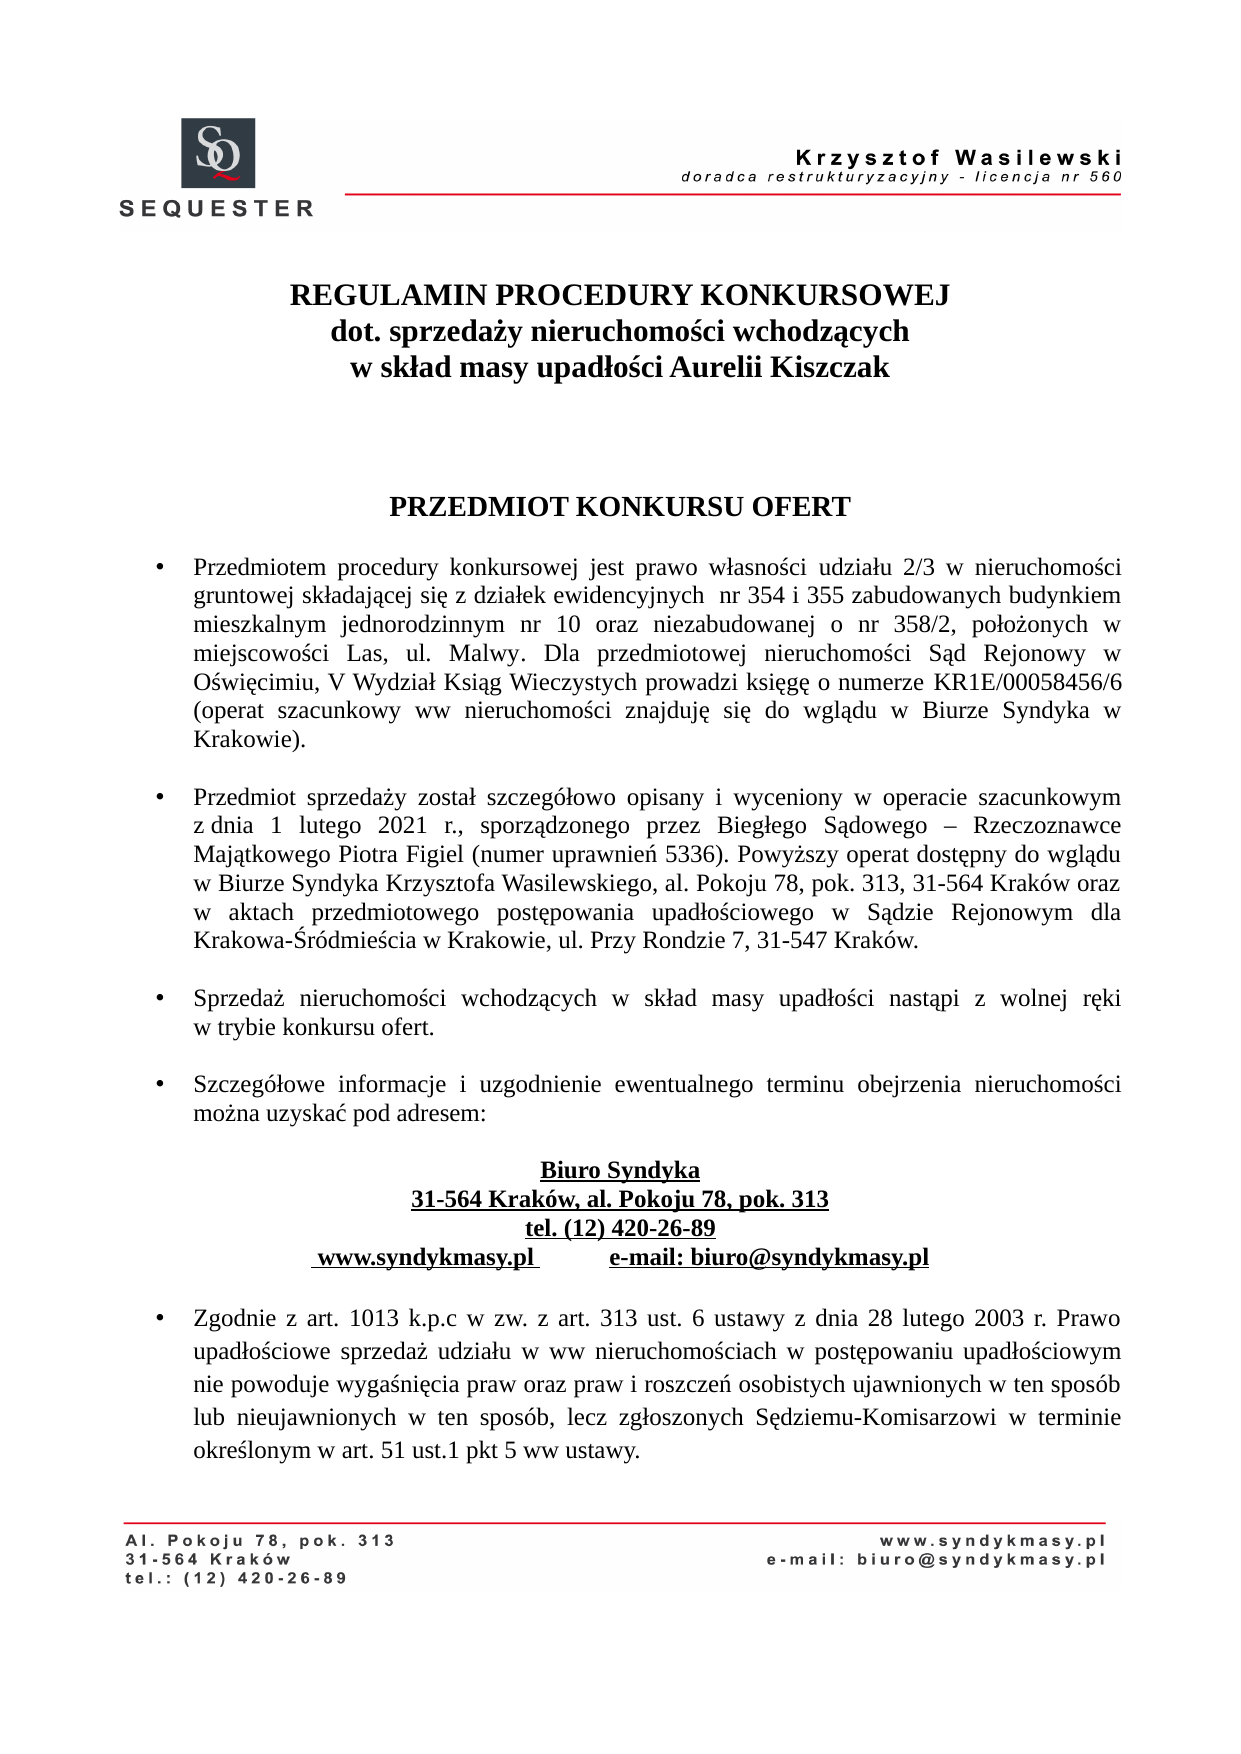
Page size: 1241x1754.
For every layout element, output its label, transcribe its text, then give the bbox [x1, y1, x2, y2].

text dot. sprzedaży nieruchomości wchodzących [118, 312, 1122, 348]
list Przedmiotem procedury konkursowej jest prawo własności udziału 2/3 w nieruchomości gruntowej składającej się z działek ewidencyjnych nr 354 i 355 zabudowanych budynkiem mieszkalnym jednorodzinnym nr 10 oraz niezabudowanej o nr 358/2, położonych w miejscowości Las, ul. Malwy. Dla przedmiotowej nieruchomości Sąd Rejonowy w Oświęcimiu, V Wydział Ksiąg Wieczystych prowadzi księgę o numerze KR1E/00058456/6 (operat szacunkowy ww nieruchomości znajduję się do wglądu w Biurze Syndyka w Krakowie). [156, 552, 1122, 753]
text PRZEDMIOT KONKURSU OFERT [118, 489, 1122, 523]
picture [118, 1520, 1122, 1590]
text www.syndykmasy.pl e-mail: biuro@syndykmasy.pl [118, 1242, 1122, 1270]
list Zgodnie z art. 1013 k.p.c w zw. z art. 313 ust. 6 ustawy z dnia 28 lutego 2003 r. Prawo upadłościowe sprzedaż udziału w ww nieruchomościach w postępowaniu upadłościowym nie powoduje wygaśnięcia praw oraz praw i roszczeń osobistych ujawnionych w ten sposób lub nieujawnionych w ten sposób, lecz zgłoszonych Sędziemu-Komisarzowi w terminie określonym w art. 51 ust.1 pkt 5 ww ustawy. [156, 1303, 1122, 1464]
picture [119, 118, 1124, 233]
text REGULAMIN PROCEDURY KONKURSOWEJ [118, 276, 1122, 312]
text 31-564 Kraków, al. Pokoju 78, pok. 313 [118, 1184, 1122, 1213]
list Sprzedaż nieruchomości wchodzących w skład masy upadłości nastąpi z wolnej ręki w trybie konkursu ofert. [156, 983, 1122, 1040]
text tel. (12) 420-26-89 [118, 1213, 1122, 1242]
text w skład masy upadłości Aurelii Kiszczak [118, 348, 1122, 384]
list Szczegółowe informacje i uzgodnienie ewentualnego terminu obejrzenia nieruchomości można uzyskać pod adresem: [156, 1069, 1122, 1127]
text Biuro Syndyka [118, 1155, 1122, 1184]
list Przedmiot sprzedaży został szczegółowo opisany i wyceniony w operacie szacunkowym z dnia 1 lutego 2021 r., sporządzonego przez Biegłego Sądowego – Rzeczoznawce Majątkowego Piotra Figiel (numer uprawnień 5336). Powyższy operat dostępny do wglądu w Biurze Syndyka Krzysztofa Wasilewskiego, al. Pokoju 78, pok. 313, 31-564 Kraków oraz w aktach przedmiotowego postępowania upadłościowego w Sądzie Rejonowym dla Krakowa-Śródmieścia w Krakowie, ul. Przy Rondzie 7, 31-547 Kraków. [156, 782, 1122, 954]
